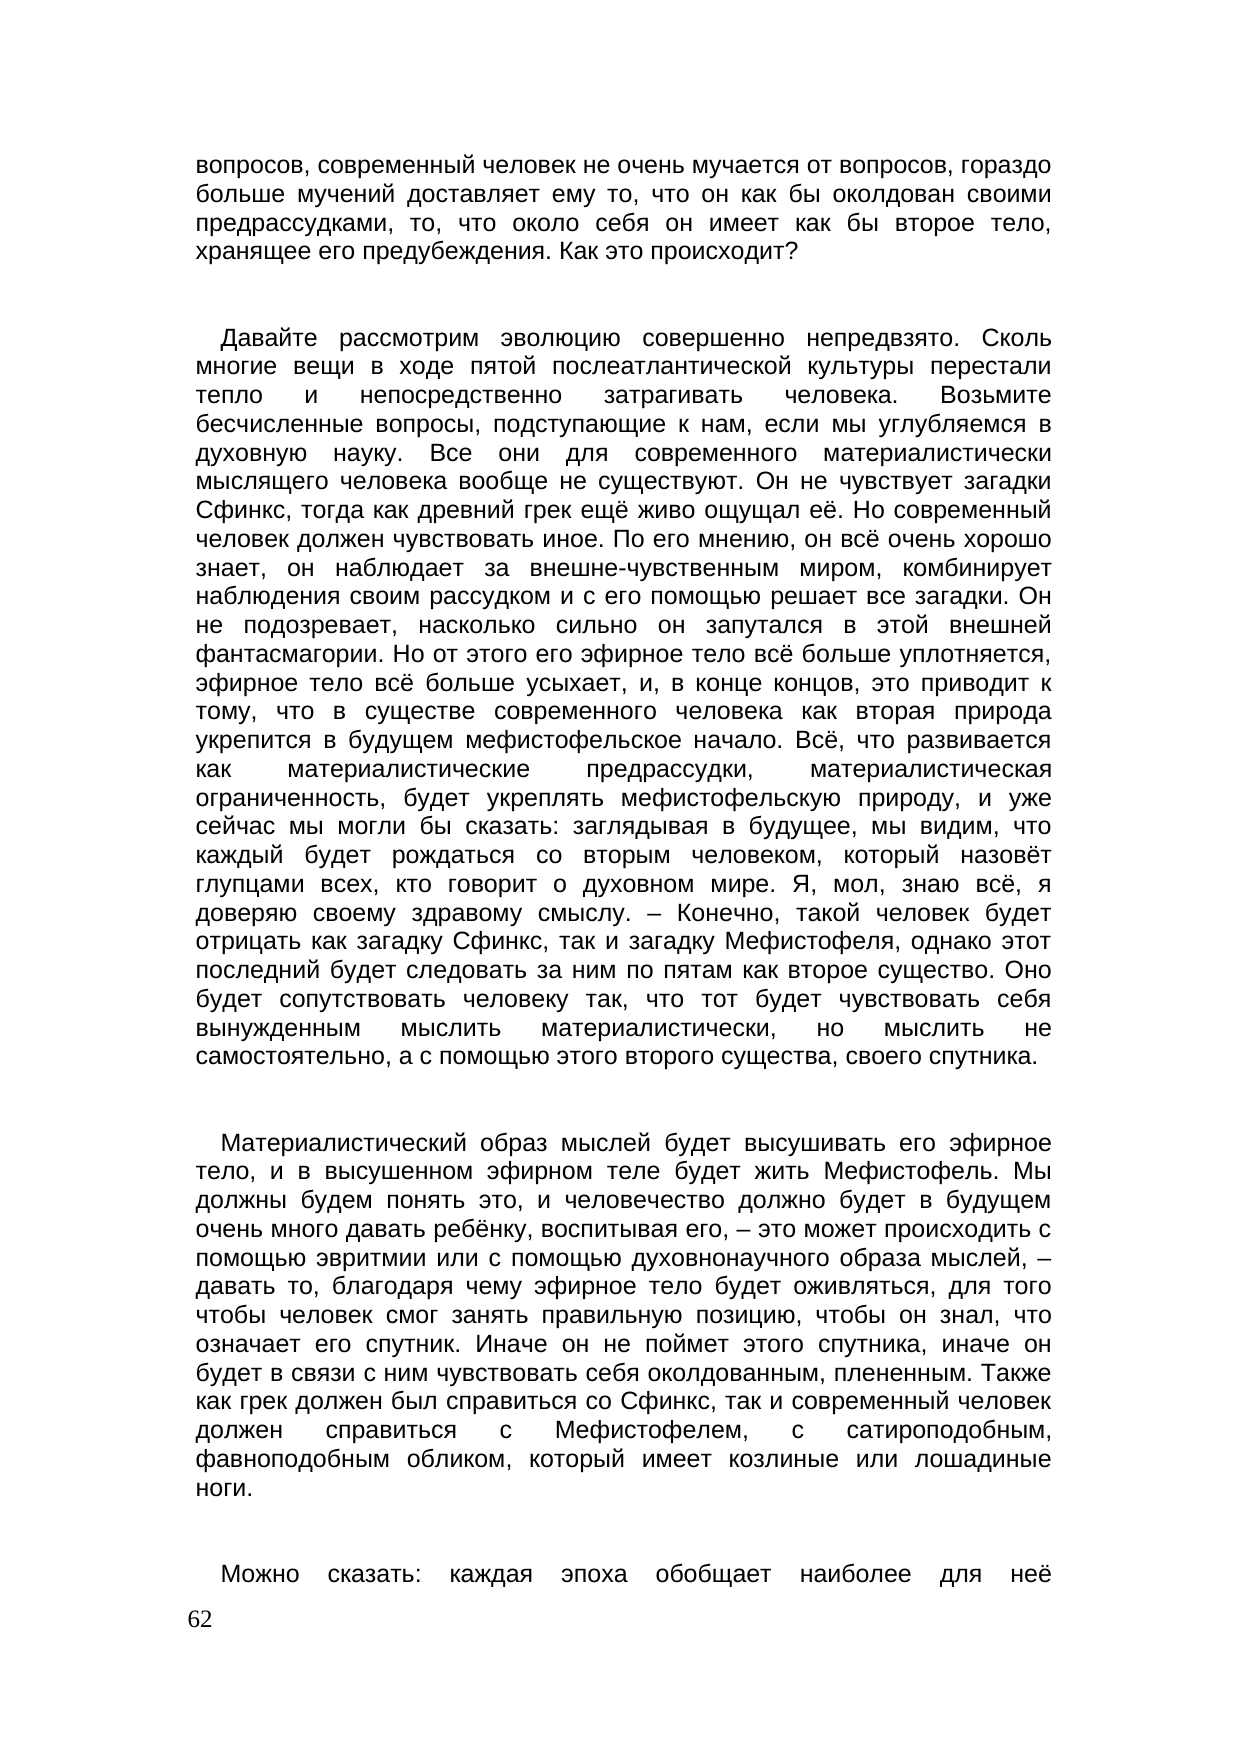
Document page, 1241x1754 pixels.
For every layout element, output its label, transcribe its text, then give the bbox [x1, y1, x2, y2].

text Материалистический образ мыслей будет высушивать его эфирное тело, и в высушенном эфирном теле будет жить Мефистофель. Мы должны будем понять это, и человечество должно будет в будущем очень много давать ребёнку, воспитывая его, – это может происходить с помощью эвритмии или с помощью духовнонаучного образа мыслей, – давать то, благодаря чему эфирное тело будет оживляться, для того чтобы человек смог занять правильную позицию, чтобы он знал, что означает его спутник. Иначе он не поймет этого спутника, иначе он будет в связи с ним чувствовать себя околдованным, плененным. Также как грек должен был справиться со Сфинкс, так и современный человек должен справиться с Мефистофелем, с сатироподобным, фавноподобным обликом, который имеет козлиные или лошадиные ноги. [195, 1127, 1053, 1501]
text Давайте рассмотрим эволюцию совершенно непредвзято. Сколь многие вещи в ходе пятой послеатлантической культуры перестали тепло и непосредственно затрагивать человека. Возьмите бесчисленные вопросы, подступающие к нам, если мы углубляемся в духовную науку. Все они для современного материалистически мыслящего человека вообще не существуют. Он не чувствует загадки Сфинкс, тогда как древний грек ещё живо ощущал её. Но современный человек должен чувствовать иное. По его мнению, он всё очень хорошо знает, он наблюдает за внешне-чувственным миром, комбинирует наблюдения своим рассудком и с его помощью решает все загадки. Он не подозревает, насколько сильно он запутался в этой внешней фантасмагории. Но от этого его эфирное тело всё больше уплотняется, эфирное тело всё больше усыхает, и, в конце концов, это приводит к тому, что в существе современного человека как вторая природа укрепится в будущем мефистофельское начало. Всё, что развивается как материалистические предрассудки, материалистическая ограниченность, будет укреплять мефистофельскую природу, и уже сейчас мы могли бы сказать: заглядывая в будущее, мы видим, что каждый будет рождаться со вторым человеком, который назовёт глупцами всех, кто говорит о духовном мире. Я, мол, знаю всё, я доверяю своему здравому смыслу. – Конечно, такой человек будет отрицать как загадку Сфинкс, так и загадку Мефистофеля, однако этот последний будет следовать за ним по пятам как второе существо. Оно будет сопутствовать человеку так, что тот будет чувствовать себя вынужденным мыслить материалистически, но мыслить не самостоятельно, а с помощью этого второго существа, своего спутника. [195, 322, 1053, 1070]
text Можно сказать: каждая эпоха обобщает наиболее для неё [195, 1559, 1053, 1587]
text вопросов, современный человек не очень мучается от вопросов, гораздо больше мучений доставляет ему то, что он как бы околдован своими предрассудками, то, что около себя он имеет как бы второе тело, хранящее его предубеждения. Как это происходит? [195, 150, 1053, 265]
